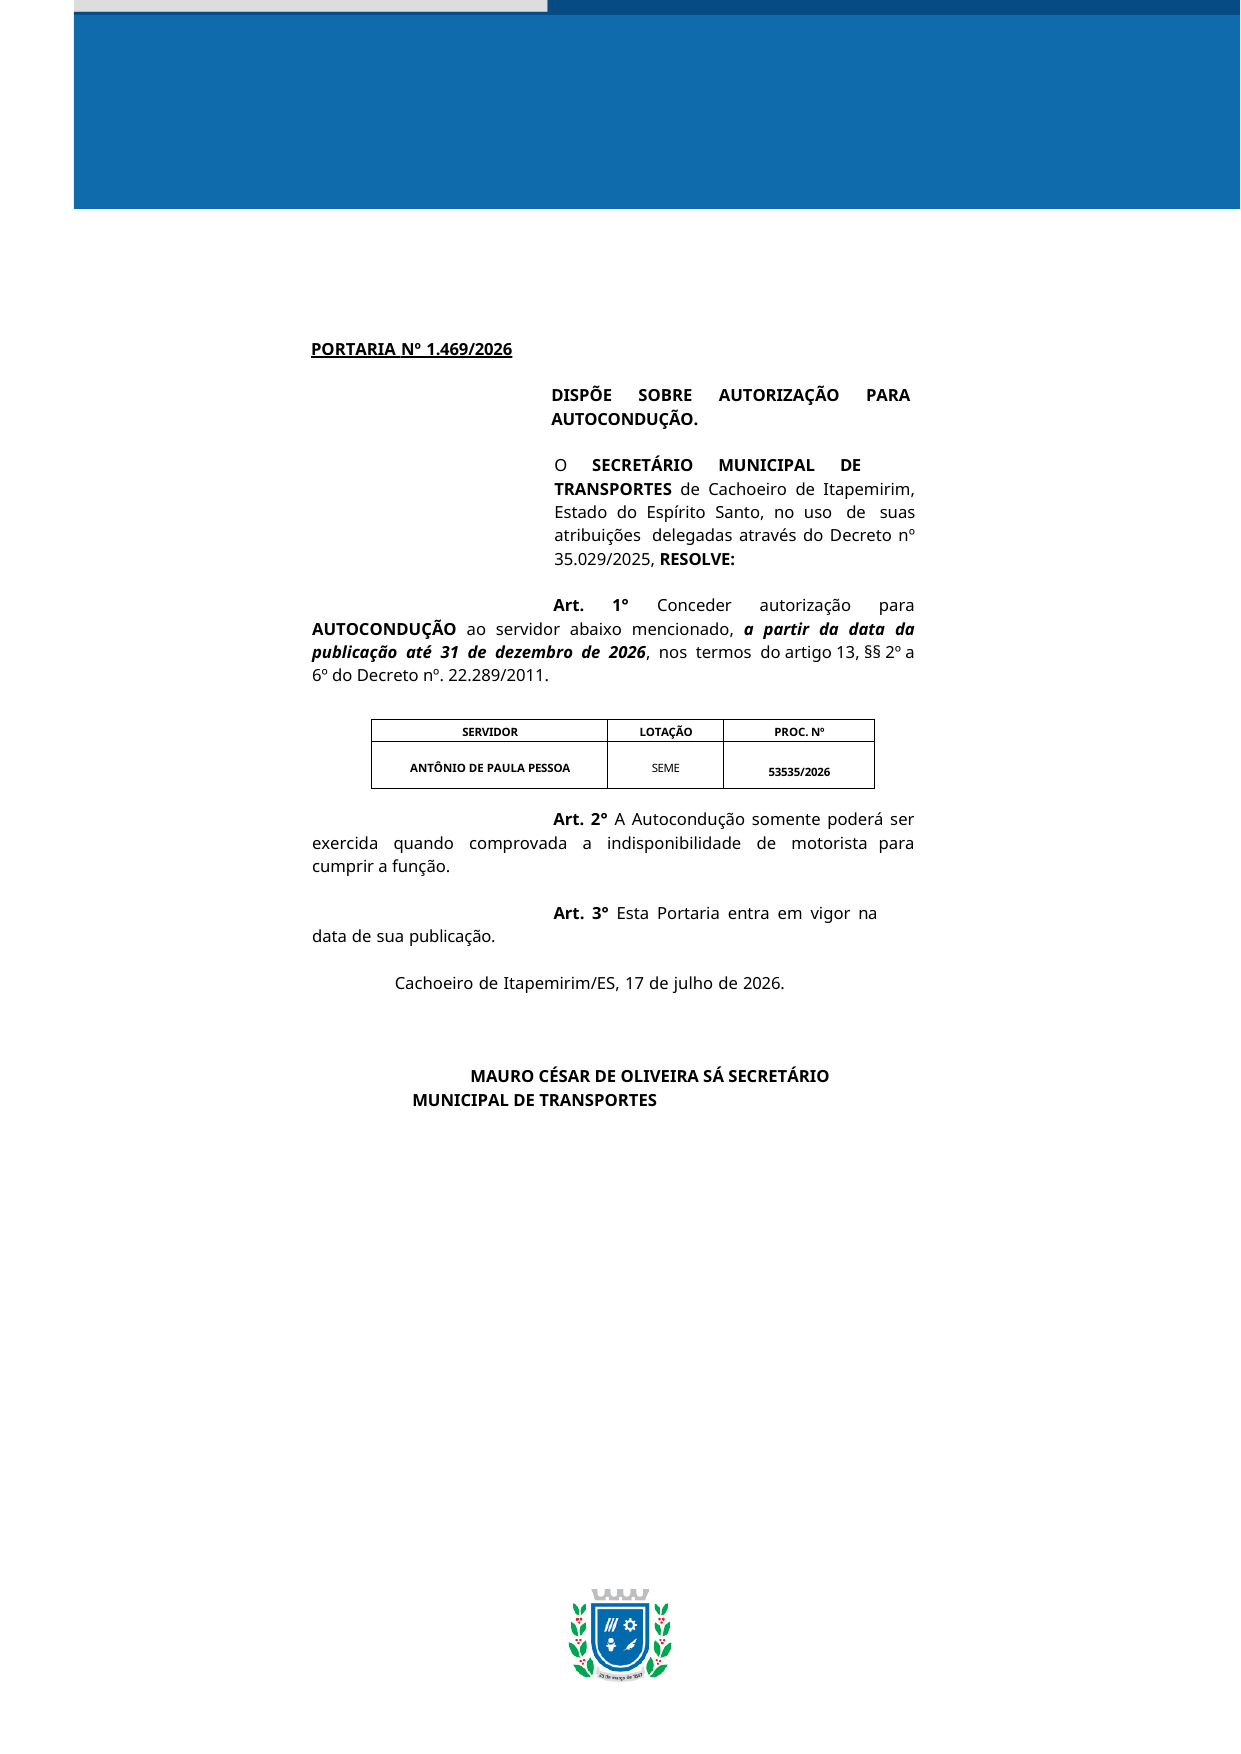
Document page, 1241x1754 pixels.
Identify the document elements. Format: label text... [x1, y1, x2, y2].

table_cell ANTÔNIO DE PAULA PESSOA [372, 742, 607, 788]
text data de sua publicação. [312, 925, 1240, 947]
text Cachoeiro de Itapemirim/ES, 17 de julho de 2026. [394, 971, 1240, 994]
text PORTARIA Nº 1.469/2026 [311, 337, 1240, 360]
table_header PROC. Nº [724, 720, 874, 741]
text O SECRETÁRIO MUNICIPAL DE [554, 454, 1240, 476]
table_header LOTAÇÃO [608, 720, 723, 741]
text TRANSPORTES de Cachoeiro de Itapemirim, Estado do Espírito Santo, no uso de suas atribuições delegadas através do Decreto nº 35.029/2025, RESOLVE: [554, 477, 915, 570]
text Art. 2° A Autocondução somente poderá ser exercida quando comprovada a indisponibilidade de motorista para cumprir a função. [312, 808, 914, 877]
table_cell 53535/2026 [724, 742, 874, 788]
subtitle MAURO CÉSAR DE OLIVEIRA SÁ SECRETÁRIO MUNICIPAL DE TRANSPORTES [412, 1065, 884, 1111]
text Art. 1° Conceder autorização para AUTOCONDUÇÃO ao servidor abaixo mencionado, a partir da data da publicação até 31 de dezembro de 2026, nos termos do artigo 13, §§ 2º a 6º do Decreto nº. 22.289/2011. [312, 594, 915, 687]
subtitle DISPÕE SOBRE AUTORIZAÇÃO PARA AUTOCONDUÇÃO. [551, 384, 911, 430]
table_cell SEME [608, 742, 723, 788]
picture [73, 0, 1241, 209]
text Art. 3° Esta Portaria entra em vigor na [553, 901, 1240, 924]
table_header SERVIDOR [372, 720, 607, 741]
picture [568, 1589, 672, 1682]
